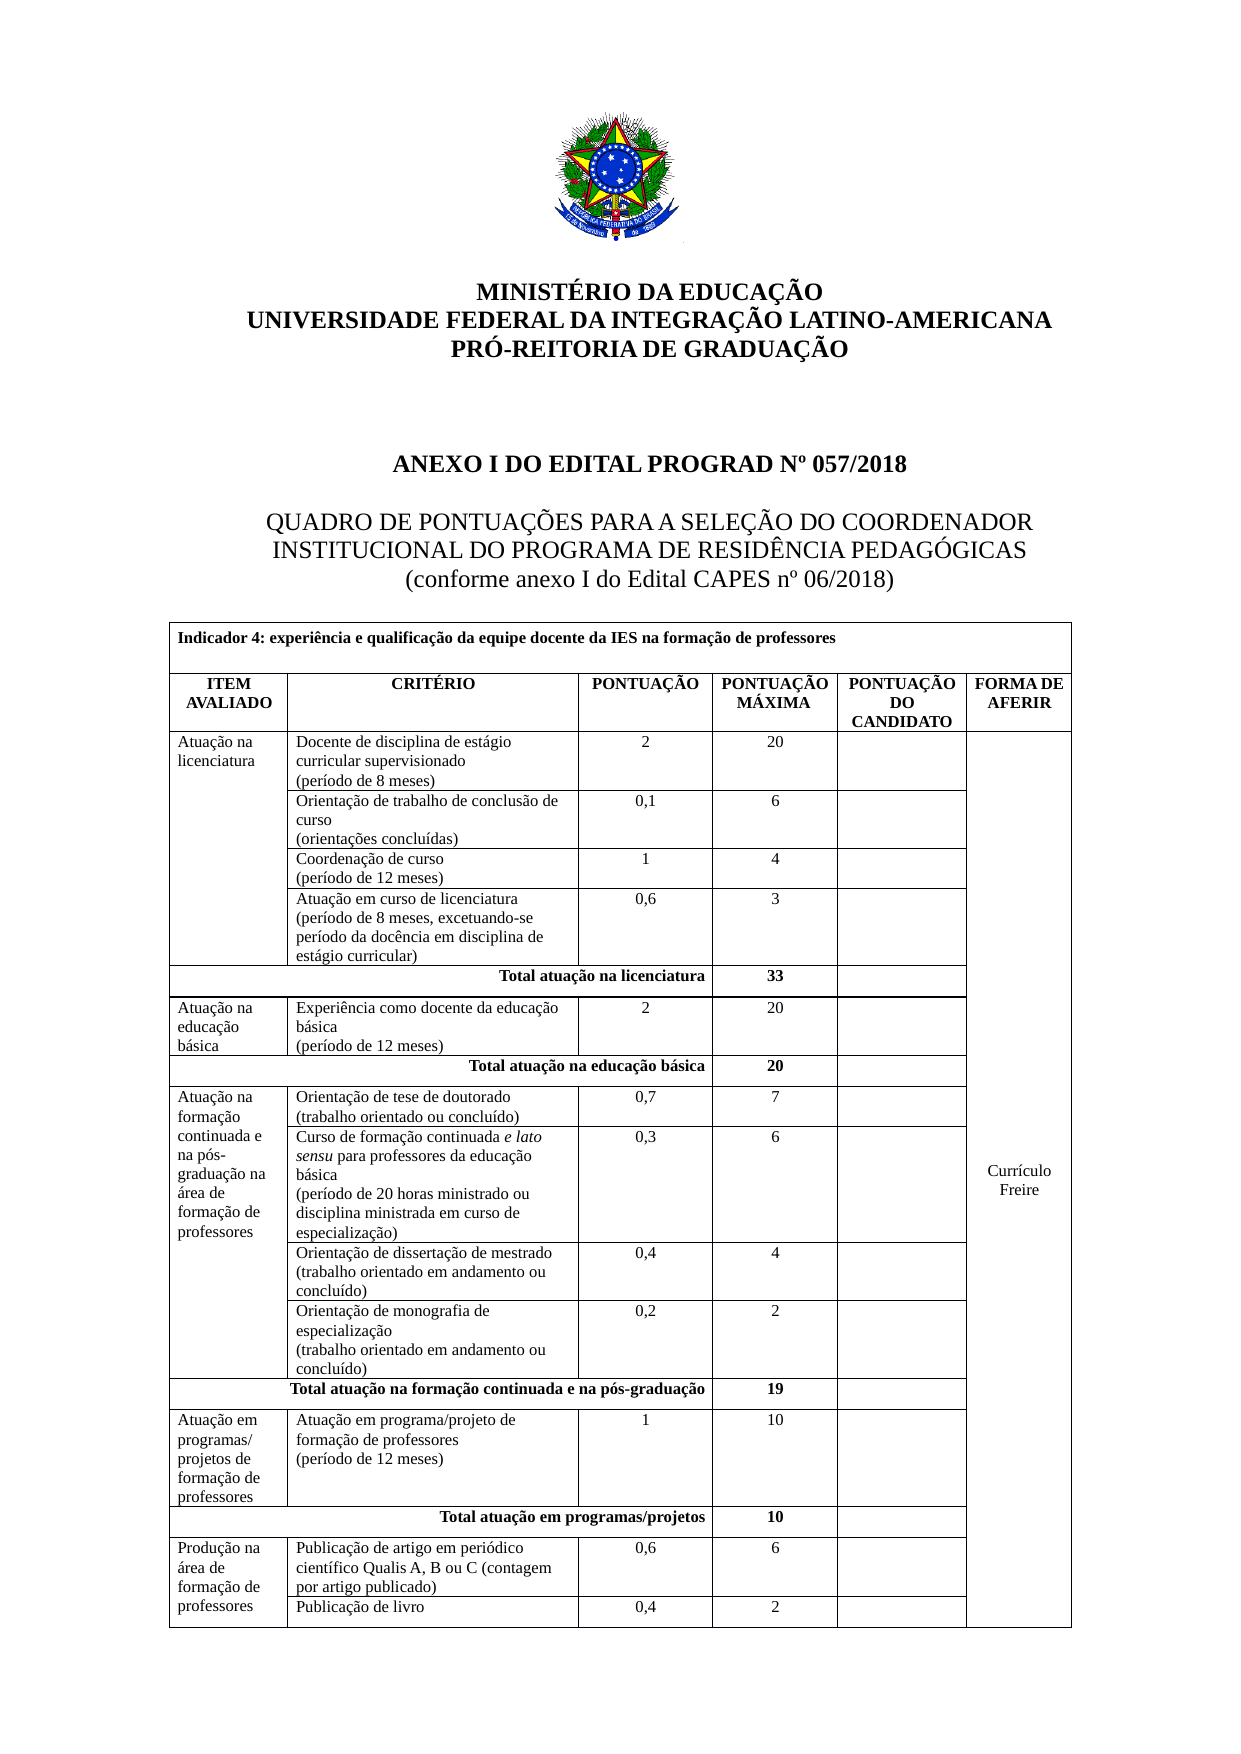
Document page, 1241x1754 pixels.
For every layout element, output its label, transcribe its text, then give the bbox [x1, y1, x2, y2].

table_cell [838, 1301, 966, 1378]
table_cell [838, 732, 966, 789]
table_cell [838, 849, 966, 887]
table_cell [838, 1087, 966, 1126]
table_cell 0,7 [579, 1087, 712, 1126]
table_cell 2 [713, 1597, 837, 1627]
table_cell [838, 889, 966, 965]
table_cell Total atuação em programas/projetos [170, 1507, 712, 1537]
table_cell Orientação de trabalho de conclusão de curso (orientações concluídas) [288, 791, 578, 848]
table_cell FORMA DE AFERIR [967, 674, 1071, 731]
table_cell Orientação de dissertação de mestrado (trabalho orientado em andamento ou concluído) [288, 1243, 578, 1300]
table_cell 7 [713, 1087, 837, 1126]
table_cell 6 [713, 791, 837, 848]
table_cell 0,3 [579, 1127, 712, 1242]
table_cell 0,2 [579, 1301, 712, 1378]
table_cell Total atuação na licenciatura [170, 966, 712, 996]
table_cell Orientação de monografia de especialização (trabalho orientado em andamento ou concluído) [288, 1301, 578, 1378]
table_cell 20 [713, 732, 837, 789]
table_cell Curso de formação continuada e lato sensu para professores da educação básica (período de 20 horas ministrado ou disciplina ministrada em curso de especialização) [288, 1127, 578, 1242]
table_cell [838, 1379, 966, 1409]
table_cell 10 [713, 1507, 837, 1537]
table_cell Total atuação na educação básica [170, 1056, 712, 1086]
table_cell Atuação na formação continuada e na pós-graduação na área de formação de professores [170, 1087, 287, 1378]
table_cell 2 [579, 732, 712, 789]
table_cell 4 [713, 1243, 837, 1300]
table_cell [838, 1507, 966, 1537]
text QUADRO DE PONTUAÇÕES PARA A SELEÇÃO DO COORDENADOR INSTITUCIONAL DO PROGRAMA DE RESIDÊNCIA PEDAGÓGICAS [177, 507, 1122, 564]
table_cell 19 [713, 1379, 837, 1409]
table_cell 2 [713, 1301, 837, 1378]
text (conforme anexo I do Edital CAPES nº 06/2018) [177, 564, 1122, 593]
table_cell 2 [579, 998, 712, 1055]
table_cell [838, 1056, 966, 1086]
table_cell 20 [713, 998, 837, 1055]
table_cell [838, 1538, 966, 1596]
table_cell PONTUAÇÃO [579, 674, 712, 731]
table_cell ITEM AVALIADO [170, 674, 287, 731]
table_cell 20 [713, 1056, 837, 1086]
table_cell [838, 966, 966, 996]
table_cell CRITÉRIO [288, 674, 578, 731]
table_cell 3 [713, 889, 837, 965]
table_cell 0,6 [579, 1538, 712, 1596]
table_cell 0,6 [579, 889, 712, 965]
table_cell Docente de disciplina de estágio curricular supervisionado (período de 8 meses) [288, 732, 578, 789]
table_cell 0,4 [579, 1597, 712, 1627]
table_cell 4 [713, 849, 837, 887]
table_cell 6 [713, 1127, 837, 1242]
table_cell [838, 1410, 966, 1506]
table_cell 6 [713, 1538, 837, 1596]
table_cell 0,4 [579, 1243, 712, 1300]
table_cell Produção na área de formação de professores [170, 1538, 287, 1627]
text PRÓ-REITORIA DE GRADUAÇÃO [177, 334, 1122, 363]
table_cell Atuação em curso de licenciatura (período de 8 meses, excetuando-se período da docência em disciplina de estágio curricular) [288, 889, 578, 965]
table_cell Atuação na licenciatura [170, 732, 287, 965]
table_cell Atuação na educação básica [170, 998, 287, 1055]
table_header Indicador 4: experiência e qualificação da equipe docente da IES na formação de professores [170, 623, 1071, 672]
table_cell Currículo Freire [967, 732, 1071, 1627]
table_cell PONTUAÇÃO DO CANDIDATO [838, 674, 966, 731]
table_cell Coordenação de curso (período de 12 meses) [288, 849, 578, 887]
table_cell [838, 791, 966, 848]
table_cell Experiência como docente da educação básica (período de 12 meses) [288, 998, 578, 1055]
table_cell 33 [713, 966, 837, 996]
table_cell Total atuação na formação continuada e na pós-graduação [170, 1379, 712, 1409]
table_cell Atuação em programa/projeto de formação de professores (período de 12 meses) [288, 1410, 578, 1506]
table_cell Atuação em programas/ projetos de formação de professores [170, 1410, 287, 1506]
text MINISTÉRIO DA EDUCAÇÃO [177, 277, 1122, 305]
table_cell PONTUAÇÃO MÁXIMA [713, 674, 837, 731]
picture [550, 108, 685, 243]
table_cell 10 [713, 1410, 837, 1506]
table_cell 1 [579, 849, 712, 887]
table_cell 1 [579, 1410, 712, 1506]
table_cell 0,1 [579, 791, 712, 848]
text UNIVERSIDADE FEDERAL DA INTEGRAÇÃO LATINO-AMERICANA [177, 305, 1122, 334]
table_cell Publicação de artigo em periódico científico Qualis A, B ou C (contagem por artigo publicado) [288, 1538, 578, 1596]
table_cell Publicação de livro [288, 1597, 578, 1627]
table_cell [838, 1597, 966, 1627]
table_cell [838, 1127, 966, 1242]
table_cell [838, 998, 966, 1055]
text ANEXO I DO EDITAL PROGRAD Nº 057/2018 [177, 449, 1122, 478]
table_cell Orientação de tese de doutorado (trabalho orientado ou concluído) [288, 1087, 578, 1126]
table_cell [838, 1243, 966, 1300]
